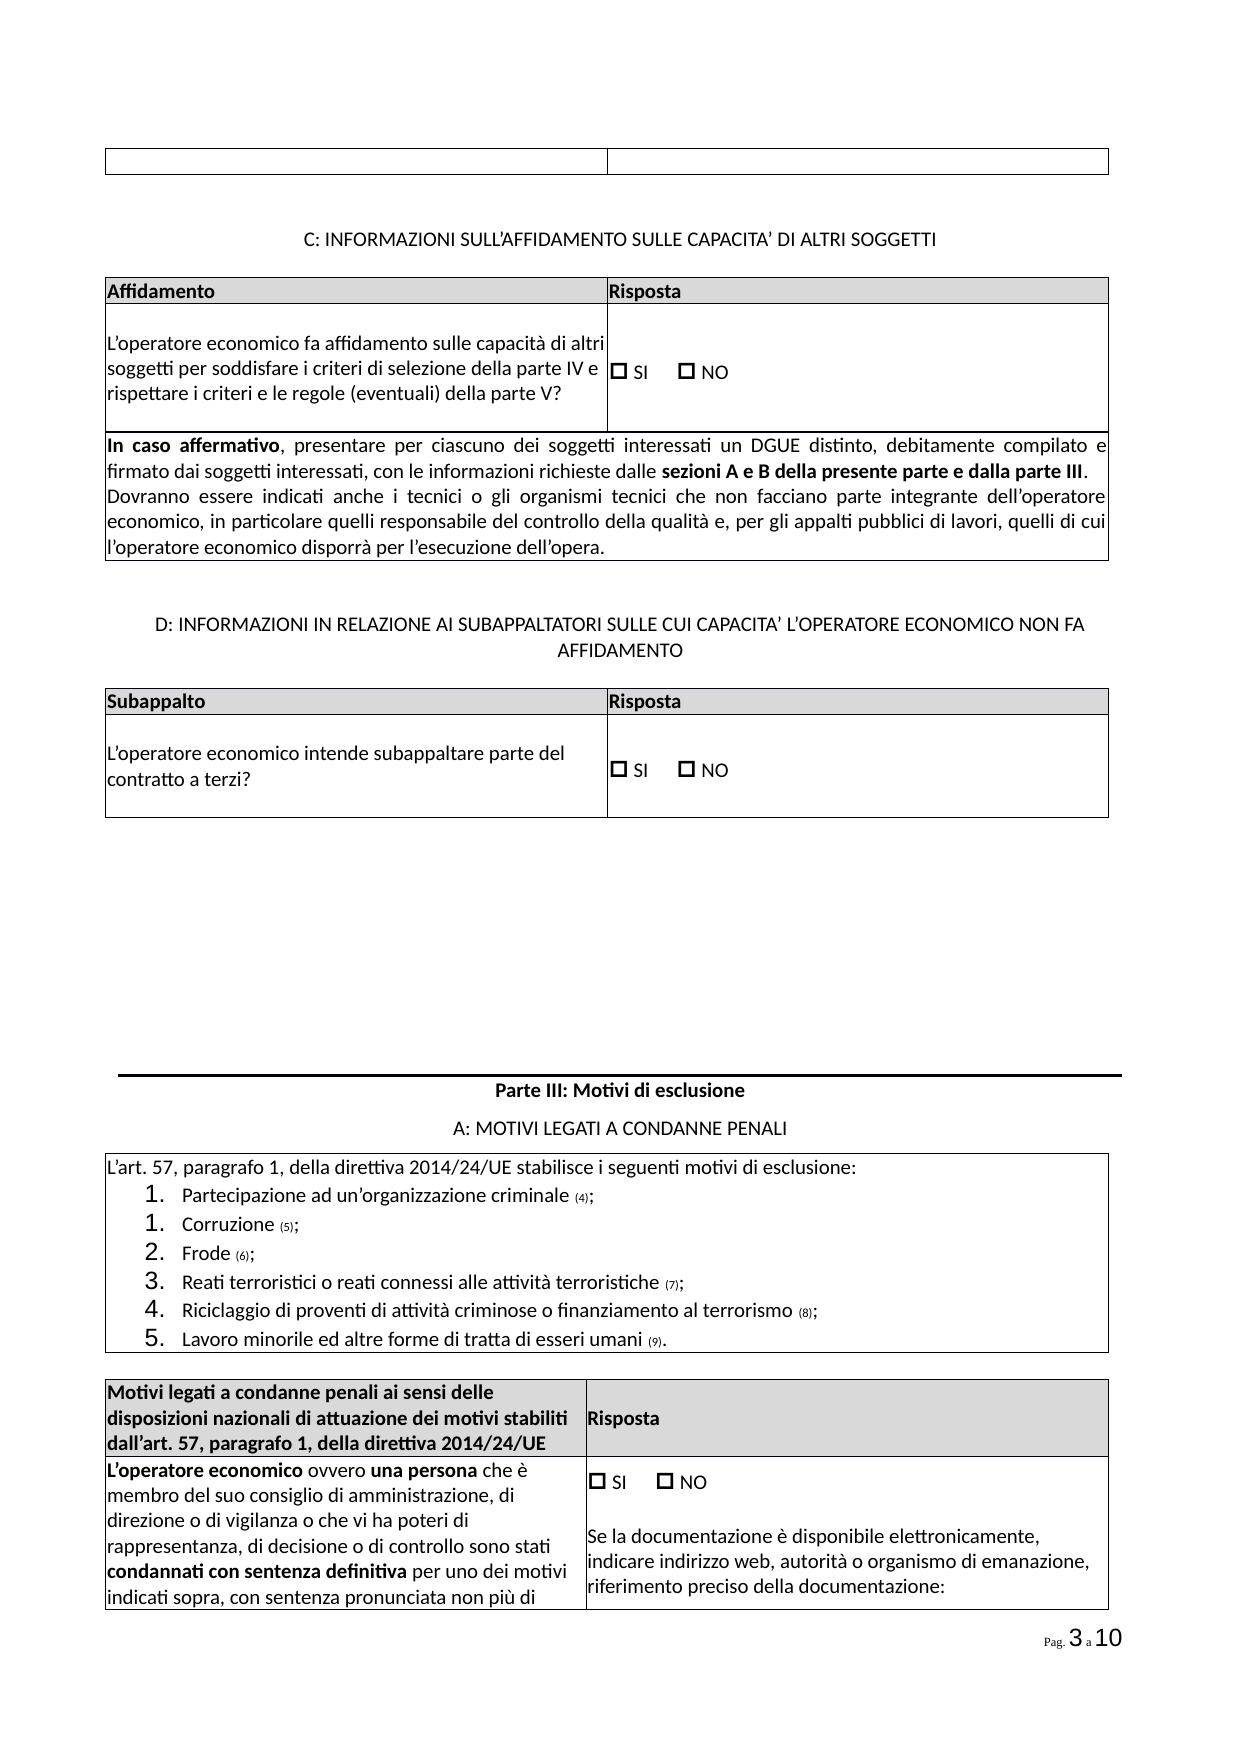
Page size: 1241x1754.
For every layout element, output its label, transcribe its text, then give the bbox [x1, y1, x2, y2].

table_header Subappalto [106, 689, 607, 714]
text C: INFORMAZIONI SULL’AFFIDAMENTO SULLE CAPACITA’ DI ALTRI SOGGETTI [118, 226, 1122, 251]
table_header Motivi legati a condanne penali ai sensi delle disposizioni nazionali di attuazione dei motivi stabiliti dall’art. 57, paragrafo 1, della direttiva 2014/24/UE [106, 1380, 586, 1456]
table_cell □ SI □ NO [608, 304, 1108, 431]
text A: MOTIVI LEGATI A CONDANNE PENALI [118, 1115, 1122, 1141]
table_cell □ SI □ NO [608, 715, 1108, 817]
table_cell In caso affermativo, presentare per ciascuno dei soggetti interessati un DGUE distinto, debitamente compilato e firmato dai soggetti interessati, con le informazioni richieste dalle sezioni A e B della presente parte e dalla parte III. Dovranno essere indicati anche i tecnici o gli organismi tecnici che non facciano parte integrante dell’operatore economico, in particolare quelli responsabile del controllo della qualità e, per gli appalti pubblici di lavori, quelli di cui l’operatore economico disporrà per l’esecuzione dell’opera. [106, 433, 1108, 559]
table_header Affidamento [106, 278, 607, 303]
table_cell [106, 149, 607, 174]
table_cell L’operatore economico fa affidamento sulle capacità di altri soggetti per soddisfare i criteri di selezione della parte IV e rispettare i criteri e le regole (eventuali) della parte V? [106, 304, 607, 431]
table_header Risposta [608, 689, 1108, 714]
table_cell □ SI □ NO Se la documentazione è disponibile elettronicamente, indicare indirizzo web, autorità o organismo di emanazione, riferimento preciso della documentazione: [587, 1457, 1108, 1609]
table_header Risposta [608, 278, 1108, 303]
table_cell L’operatore economico ovvero una persona che è membro del suo consiglio di amministrazione, di direzione o di vigilanza o che vi ha poteri di rappresentanza, di decisione o di controllo sono stati condannati con sentenza definitiva per uno dei motivi indicati sopra, con sentenza pronunciata non più di [106, 1457, 586, 1609]
table_cell L’operatore economico intende subappaltare parte del contratto a terzi? [106, 715, 607, 817]
text D: INFORMAZIONI IN RELAZIONE AI SUBAPPALTATORI SULLE CUI CAPACITA’ L’OPERATORE ECONOMICO NON FA AFFIDAMENTO [118, 611, 1122, 662]
text Parte III: Motivi di esclusione [118, 1077, 1122, 1103]
table_header L’art. 57, paragrafo 1, della direttiva 2014/24/UE stabilisce i seguenti motivi di esclusione: Partecipazione ad un’organizzazione criminale (4); Corruzione (5); Frode (6); Reati terroristici o reati connessi alle attività terroristiche (7); Riciclaggio di proventi di attività criminose o finanziamento al terrorismo (8); Lavoro minorile ed altre forme di tratta di esseri umani (9). [106, 1154, 1108, 1352]
table_cell [608, 149, 1108, 174]
table_header Risposta [587, 1380, 1108, 1456]
